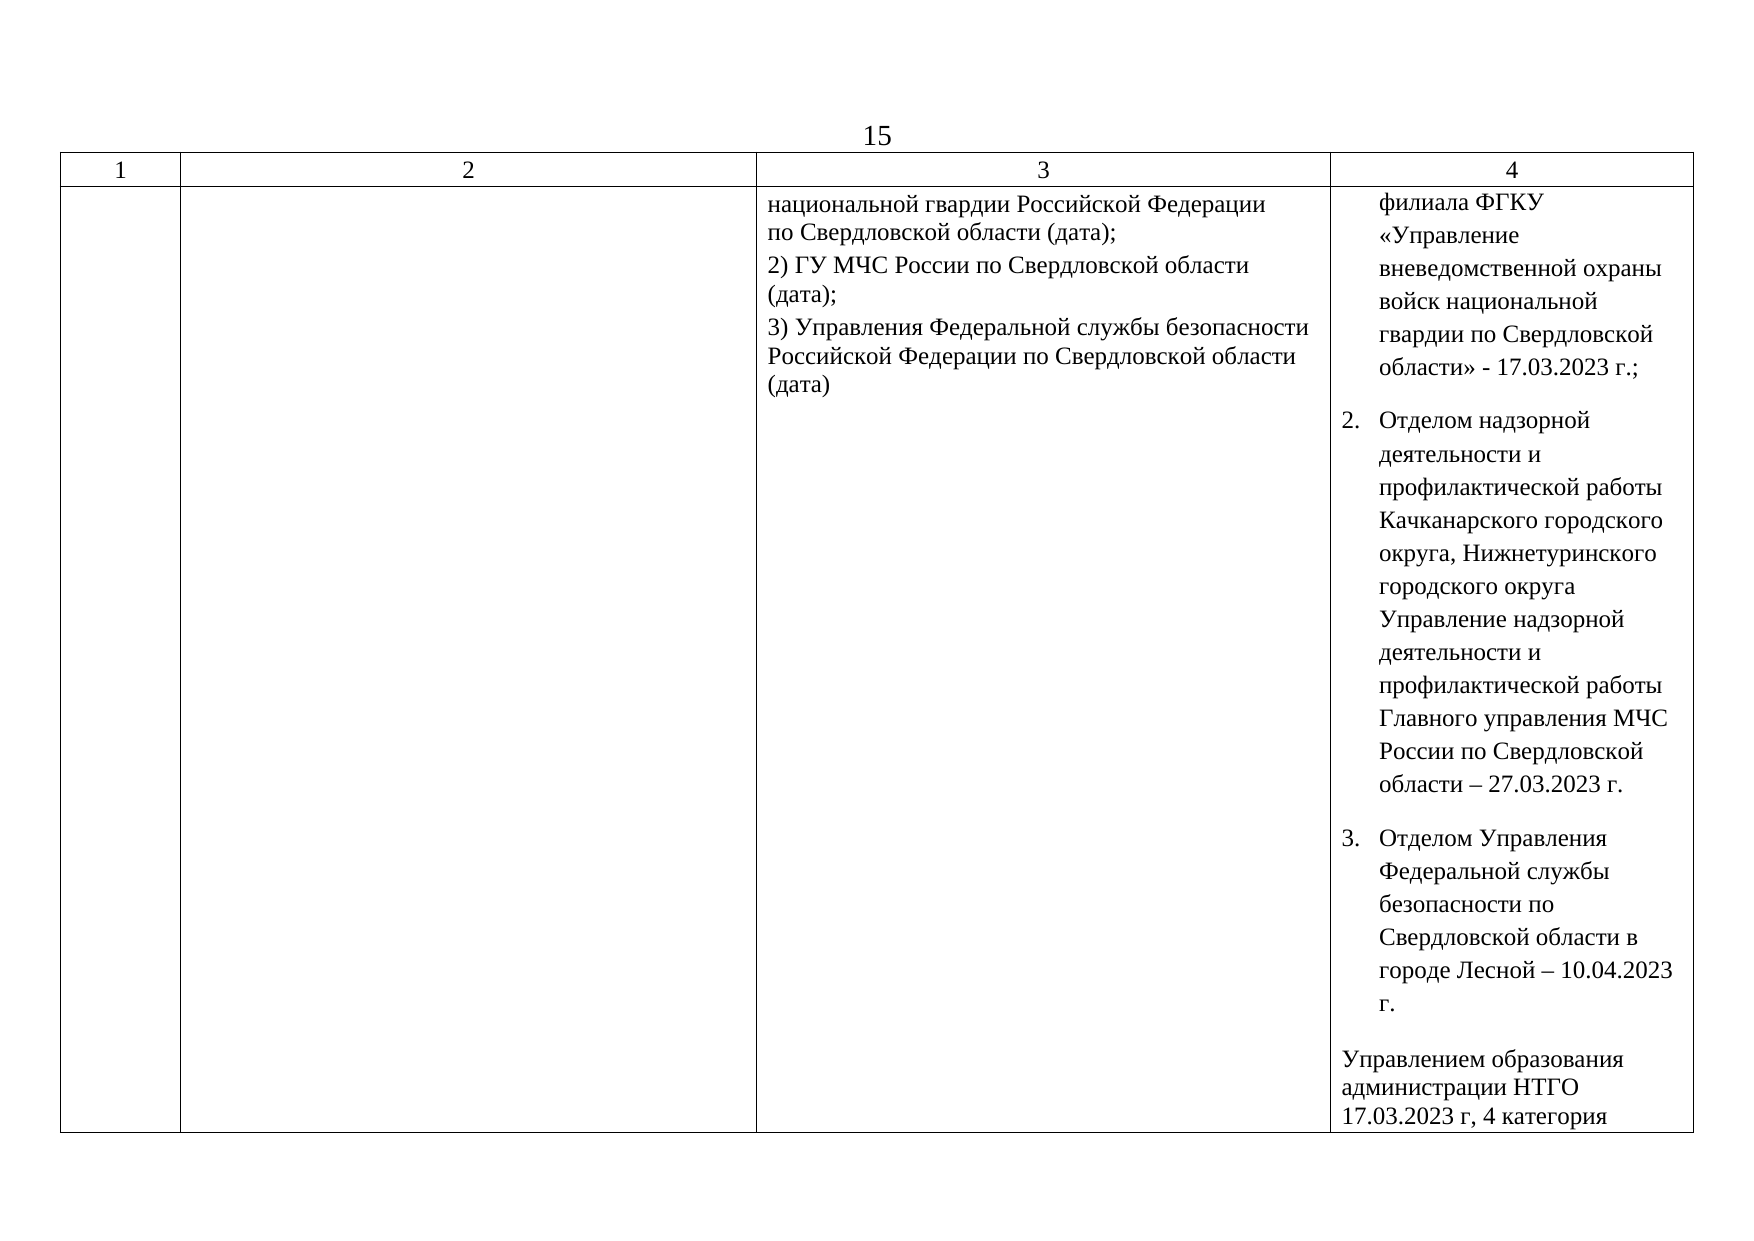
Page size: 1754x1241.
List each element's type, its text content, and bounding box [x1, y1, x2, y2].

table_header 4 [1331, 153, 1693, 186]
table_cell [181, 187, 756, 1132]
table_header 1 [61, 153, 180, 186]
table_header 3 [757, 153, 1330, 186]
table_cell филиала ФГКУ «Управление вневедомственной охраны войск национальной гвардии по Свердловской области» - 17.03.2023 г.; Отделом надзорной деятельности и профилактической работы Качканарского городского округа, Нижнетуринского городского округа Управление надзорной деятельности и профилактической работы Главного управления МЧС России по Свердловской области – 27.03.2023 г. Отделом Управления Федеральной службы безопасности по Свердловской области в городе Лесной – 10.04.2023 г. Управлением образования администрации НТГО 17.03.2023 г, 4 категория [1331, 187, 1693, 1132]
table_cell [61, 187, 180, 1132]
table_header 2 [181, 153, 756, 186]
table_cell национальной гвардии Российской Федерации по Свердловской области (дата); 2) ГУ МЧС России по Свердловской области (дата); 3) Управления Федеральной службы безопасности Российской Федерации по Свердловской области (дата) [757, 187, 1330, 1132]
